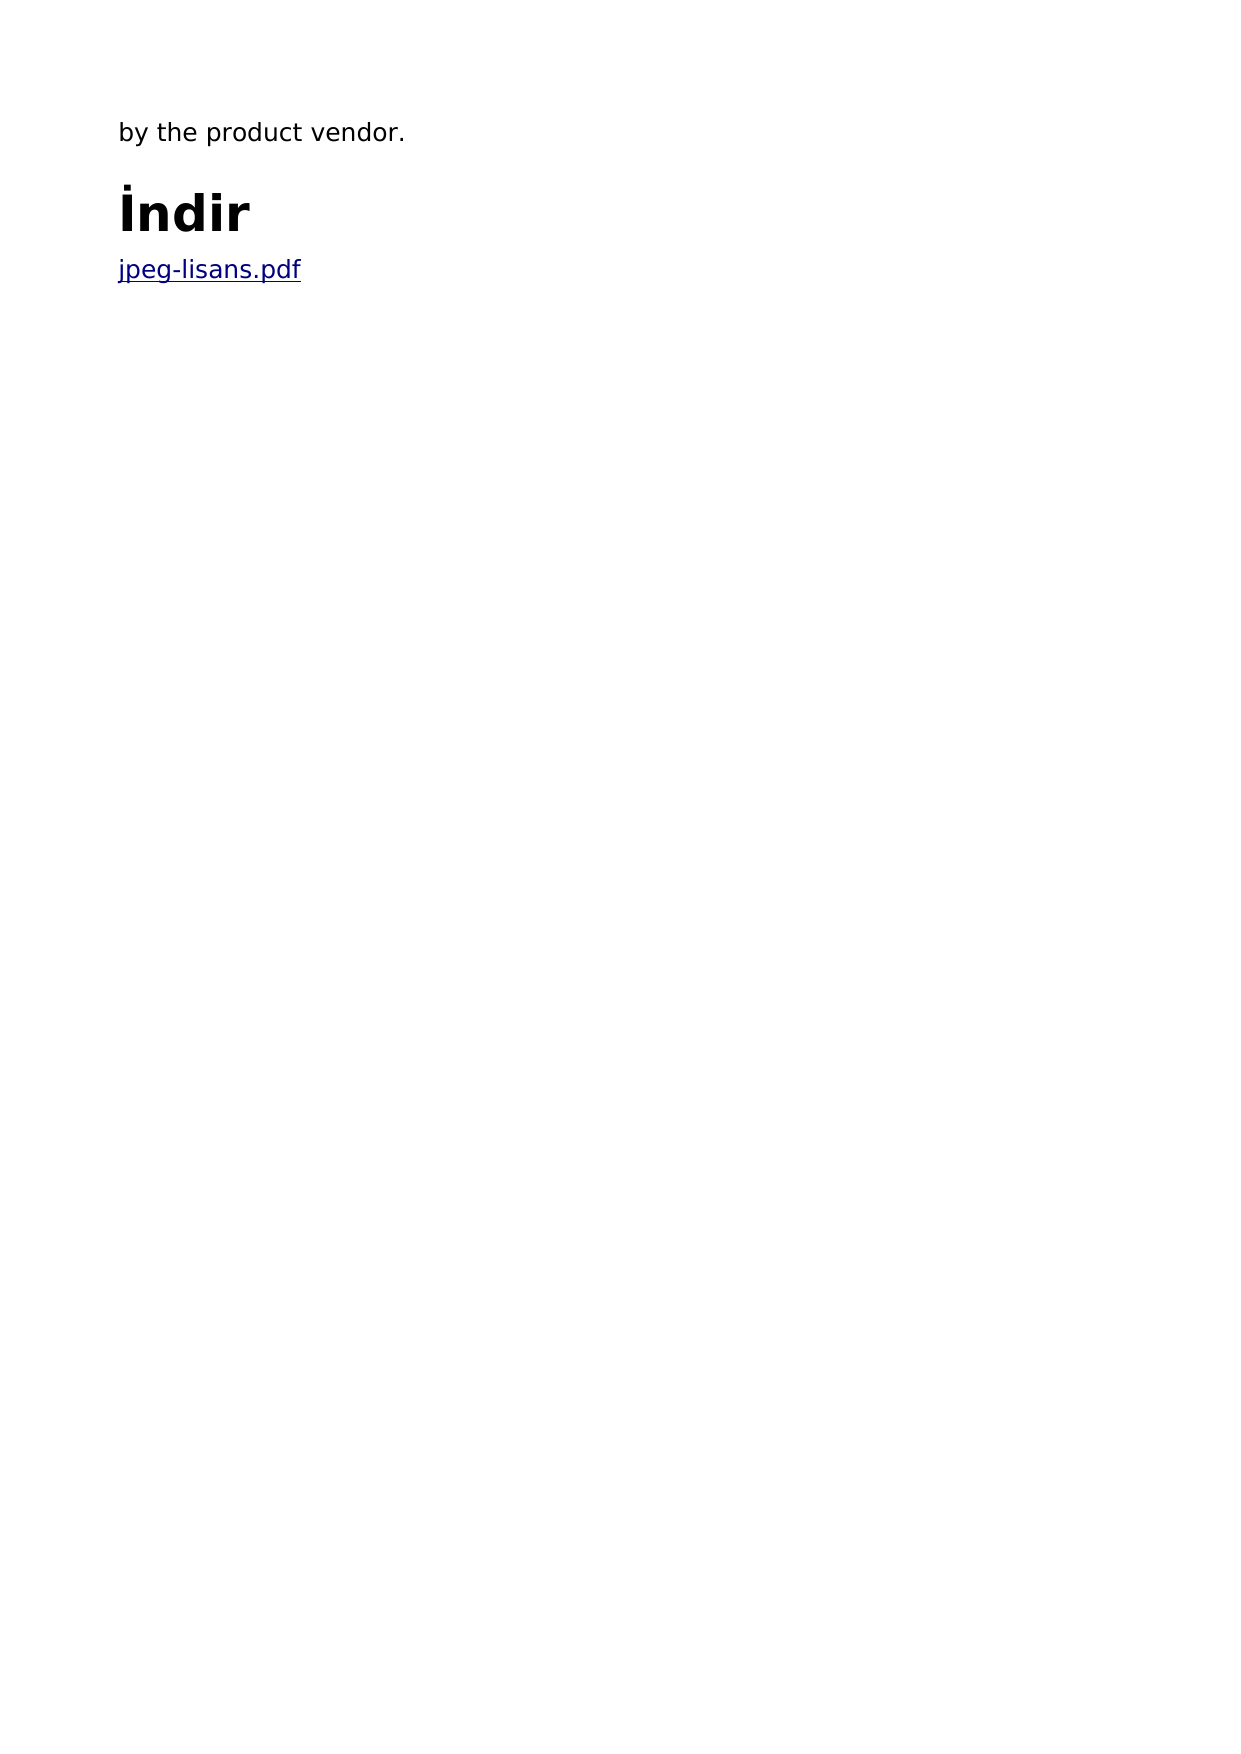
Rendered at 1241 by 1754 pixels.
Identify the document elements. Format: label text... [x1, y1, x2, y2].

text jpeg-lisans.pdf [118, 256, 1122, 285]
subtitle İndir [118, 185, 1122, 243]
text by the product vendor. [118, 118, 1122, 147]
